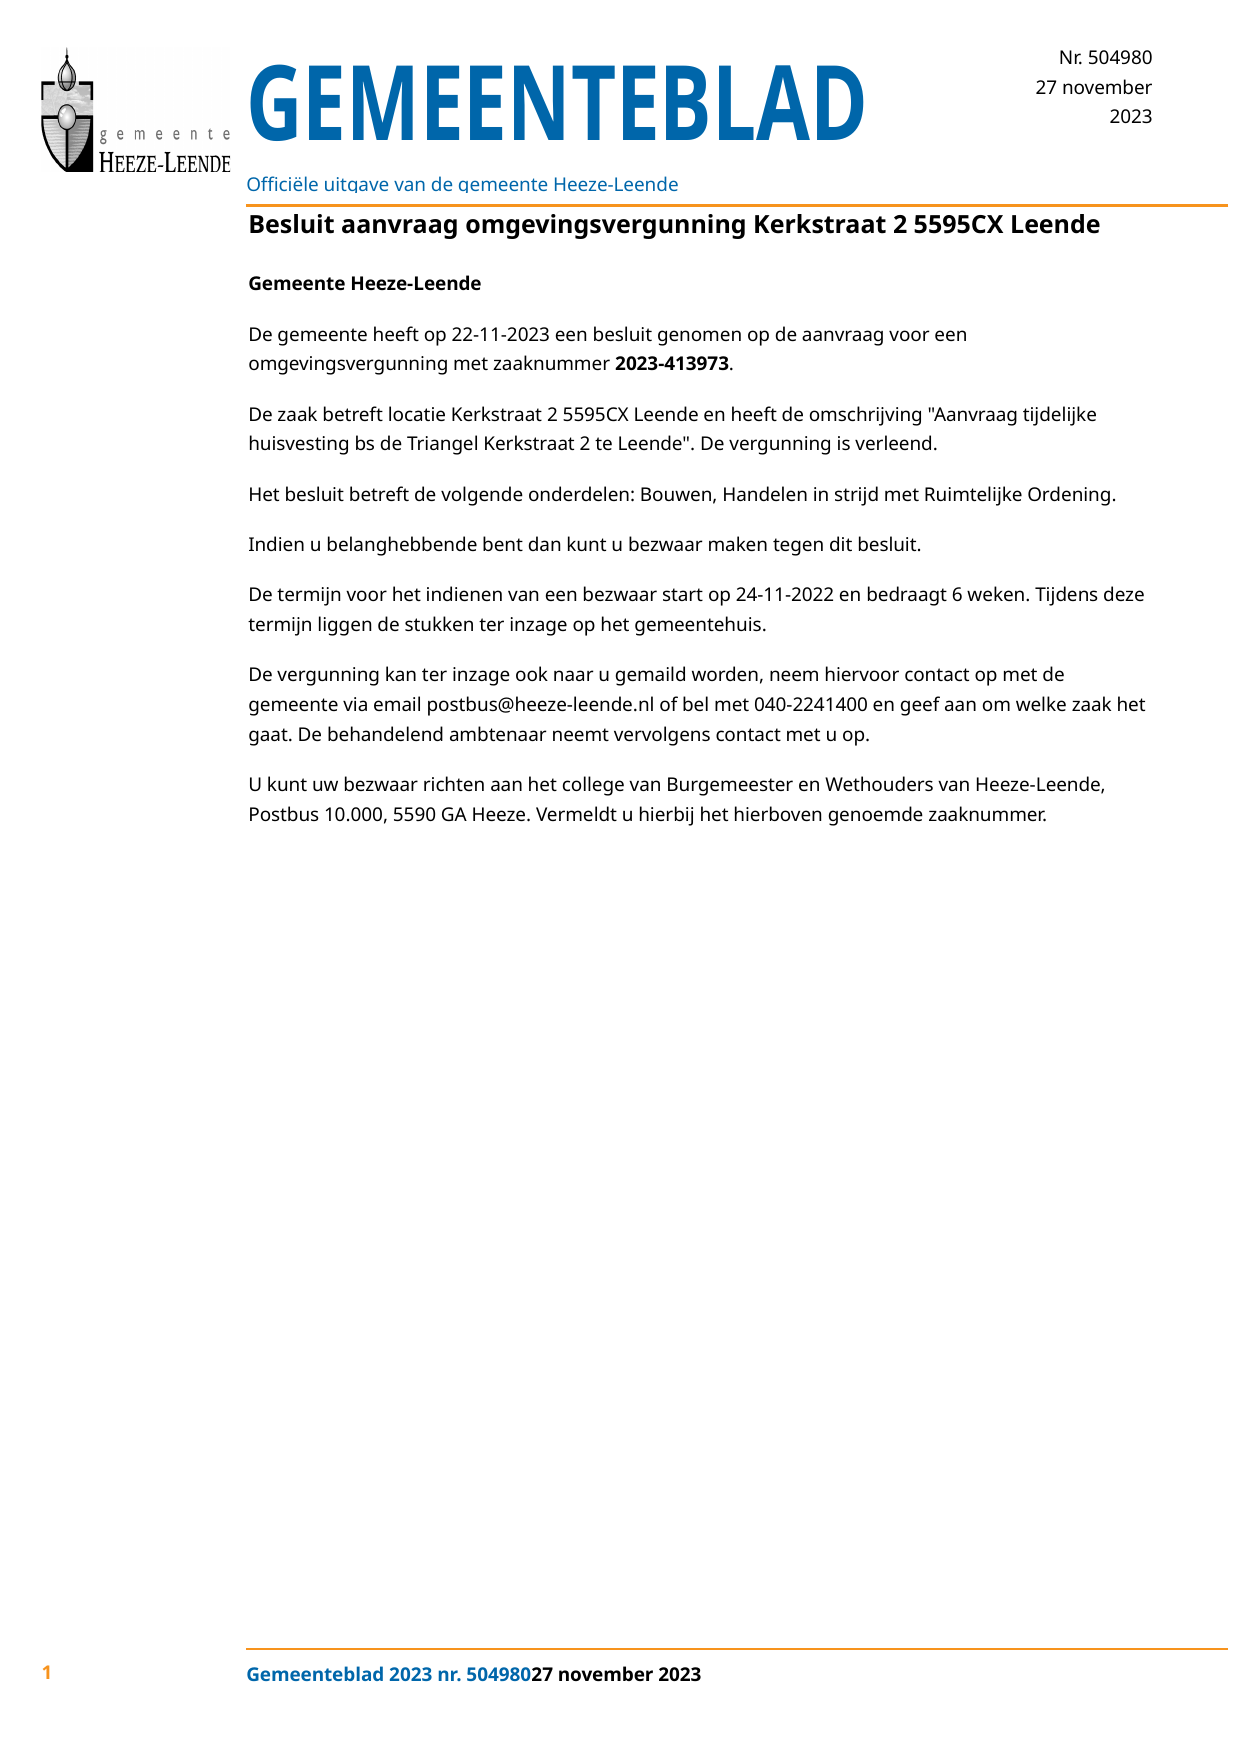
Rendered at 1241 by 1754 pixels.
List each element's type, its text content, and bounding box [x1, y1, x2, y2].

text Indien u belanghebbende bent dan kunt u bezwaar maken tegen dit besluit. [248, 531, 1152, 557]
text De vergunning kan ter inzage ook naar u gemaild worden, neem hiervoor contact op met de gemeente via email postbus@heeze-leende.nl of bel met 040-2241400 en geef aan om welke zaak het gaat. De behandelend ambtenaar neemt vervolgens contact met u op. [248, 662, 1152, 746]
text De zaak betreft locatie Kerkstraat 2 5595CX Leende en heeft de omschrijving "Aanvraag tijdelijke huisvesting bs de Triangel Kerkstraat 2 te Leende". De vergunning is verleend. [248, 401, 1152, 456]
text De termijn voor het indienen van een bezwaar start op 24-11-2022 en bedraagt 6 weken. Tijdens deze termijn liggen de stukken ter inzage op het gemeentehuis. [248, 582, 1152, 637]
text U kunt uw bezwaar richten aan het college van Burgemeester en Wethouders van Heeze-Leende, Postbus 10.000, 5590 GA Heeze. Vermeldt u hierbij het hierboven genoemde zaaknummer. [248, 771, 1152, 826]
text Het besluit betreft de volgende onderdelen: Bouwen, Handelen in strijd met Ruimtelijke Ordening. [248, 481, 1152, 506]
text Besluit aanvraag omgevingsvergunning Kerkstraat 2 5595CX Leende [248, 207, 1152, 241]
picture [41, 47, 231, 172]
text Gemeente Heeze-Leende [248, 270, 1152, 296]
text De gemeente heeft op 22-11-2023 een besluit genomen op de aanvraag voor een omgevingsvergunning met zaaknummer 2023-413973. [248, 321, 1152, 376]
